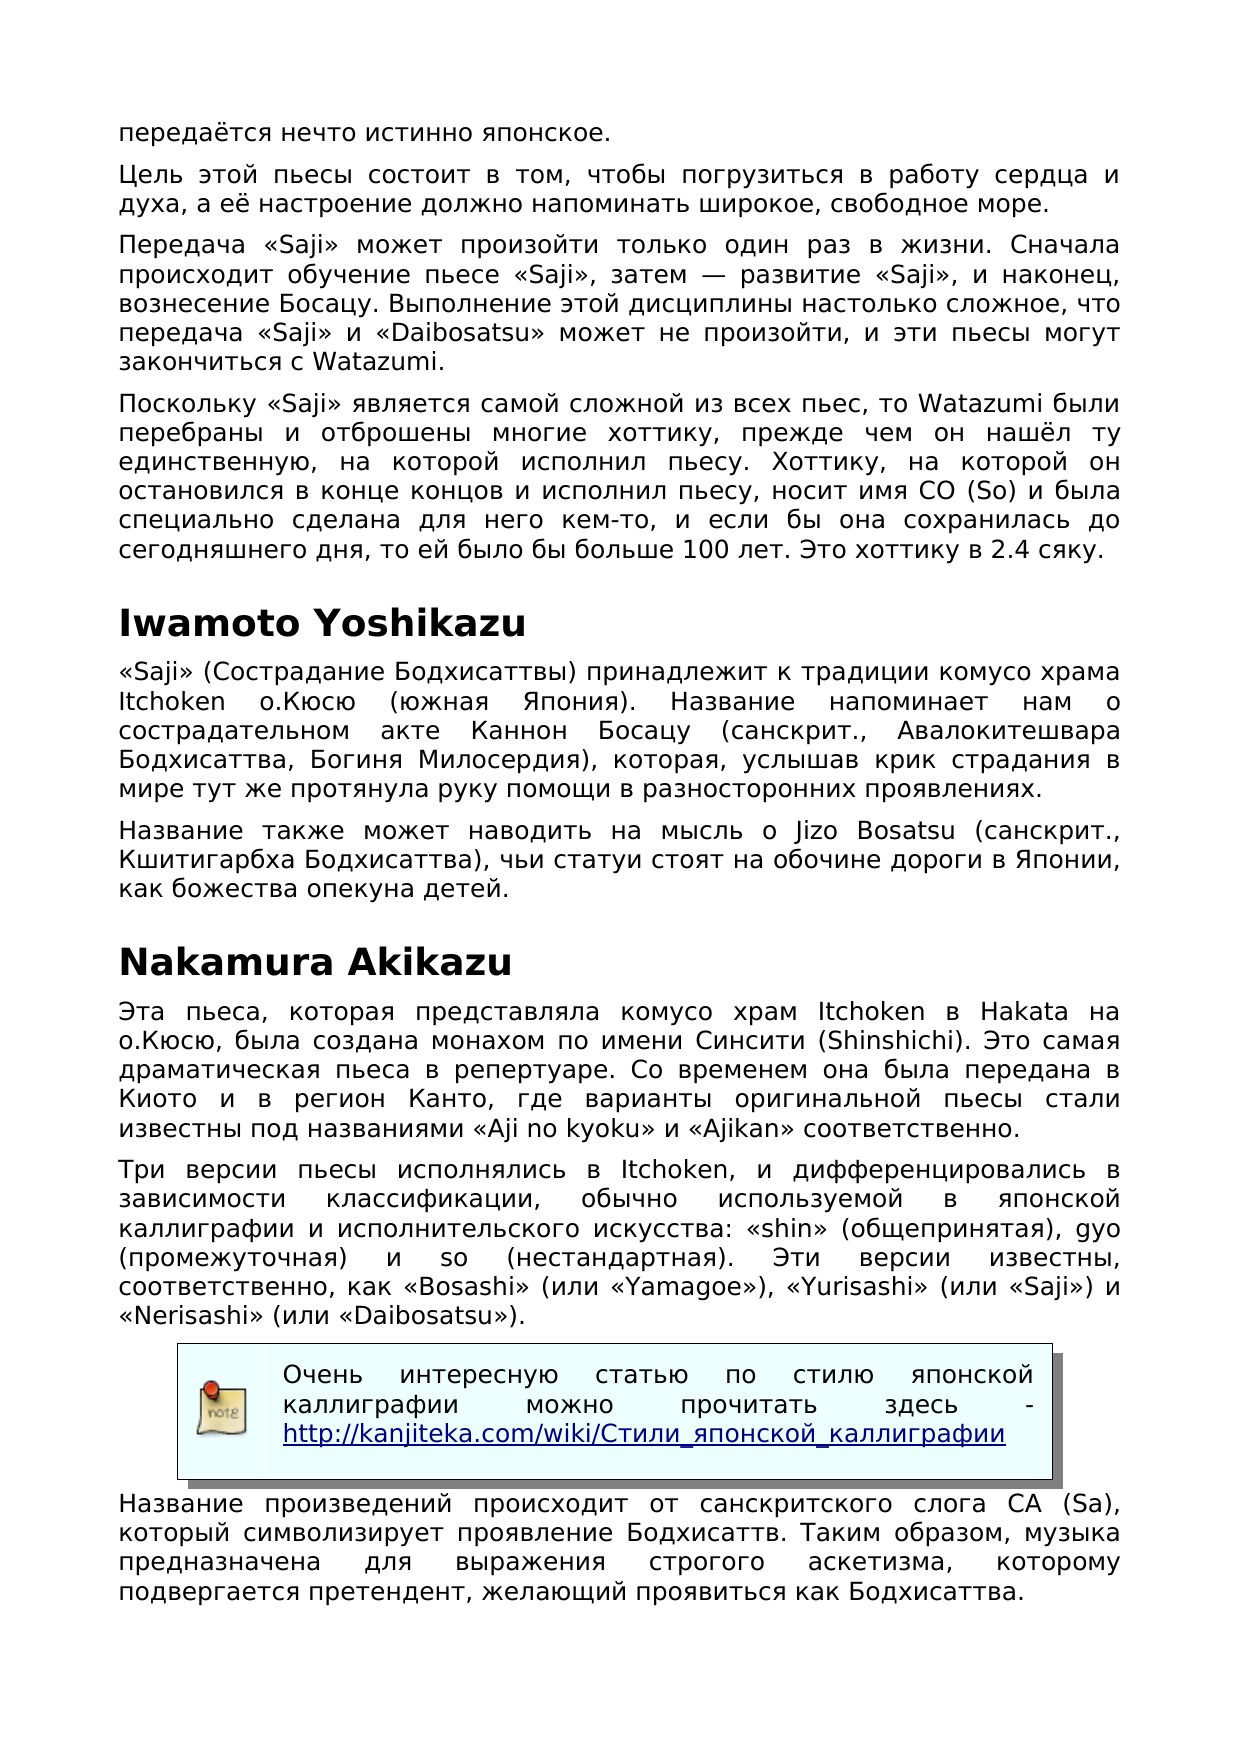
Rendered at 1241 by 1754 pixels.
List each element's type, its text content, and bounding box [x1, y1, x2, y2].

subtitle Nakamura Akikazu [118, 941, 1122, 984]
picture [183, 1373, 259, 1449]
text Поскольку «Saji» является самой сложной из всех пьес, то Watazumi были перебраны и отброшены многие хоттику, прежде чем он нашёл ту единственную, на которой исполнил пьесу. Хоттику, на которой он остановился в конце концов и исполнил пьесу, носит имя СО (So) и была специально сделана для него кем-то, и если бы она сохранилась до сегодняшнего дня, то ей было бы больше 100 лет. Это хоттику в 2.4 сяку. [118, 389, 1122, 564]
text Три версии пьесы исполнялись в Itchoken, и дифференцировались в зависимости классификации, обычно используемой в японской каллиграфии и исполнительского искусства: «shin» (общепринятая), gyo (промежуточная) и so (нестандартная). Эти версии известны, соответственно, как «Bosashi» (или «Yamagoe»), «Yurisashi» (или «Saji») и «Nerisashi» (или «Daibosatsu»). [118, 1155, 1122, 1330]
text Эта пьеса, которая представляла комусо храм Itchoken в Hakata на о.Кюсю, была создана монахом по имени Синсити (Shinshichi). Это самая драматическая пьеса в репертуаре. Со временем она была передана в Киото и в регион Канто, где варианты оригинальной пьесы стали известны под названиями «Aji no kyoku» и «Ajikan» соответственно. [118, 997, 1122, 1143]
subtitle Iwamoto Yoshikazu [118, 601, 1122, 645]
table_header Очень интересную статью по стилю японской каллиграфии можно прочитать здесь - http://kanjiteka.com/wiki/Стили_японской_каллиграфии [265, 1344, 1052, 1478]
text Передача «Saji» может произойти только один раз в жизни. Сначала происходит обучение пьесе «Saji», затем — развитие «Saji», и наконец, вознесение Босацу. Выполнение этой дисциплины настолько сложное, что передача «Saji» и «Daibosatsu» может не произойти, и эти пьесы могут закончиться с Watazumi. [118, 231, 1122, 376]
table_header [178, 1344, 264, 1478]
text Название также может наводить на мысль о Jizo Bosatsu (санскрит., Кшитигарбха Бодхисаттва), чьи статуи стоят на обочине дороги в Японии, как божества опекуна детей. [118, 816, 1122, 903]
text «Saji» (Сострадание Бодхисаттвы) принадлежит к традиции комусо храма Itchoken о.Кюсю (южная Япония). Название напоминает нам о сострадательном акте Каннон Босацу (санскрит., Авалокитешвара Бодхисаттва, Богиня Милосердия), которая, услышав крик страдания в мире тут же протянула руку помощи в разносторонних проявлениях. [118, 658, 1122, 803]
text Название произведений происходит от санскритского слога СА (Sa), который символизирует проявление Бодхисаттв. Таким образом, музыка предназначена для выражения строгого аскетизма, которому подвергается претендент, желающий проявиться как Бодхисаттва. [118, 1489, 1122, 1606]
text Цель этой пьесы состоит в том, чтобы погрузиться в работу сердца и духа, а её настроение должно напоминать широкое, свободное море. [118, 160, 1122, 218]
text передаётся нечто истинно японское. [118, 118, 1122, 147]
